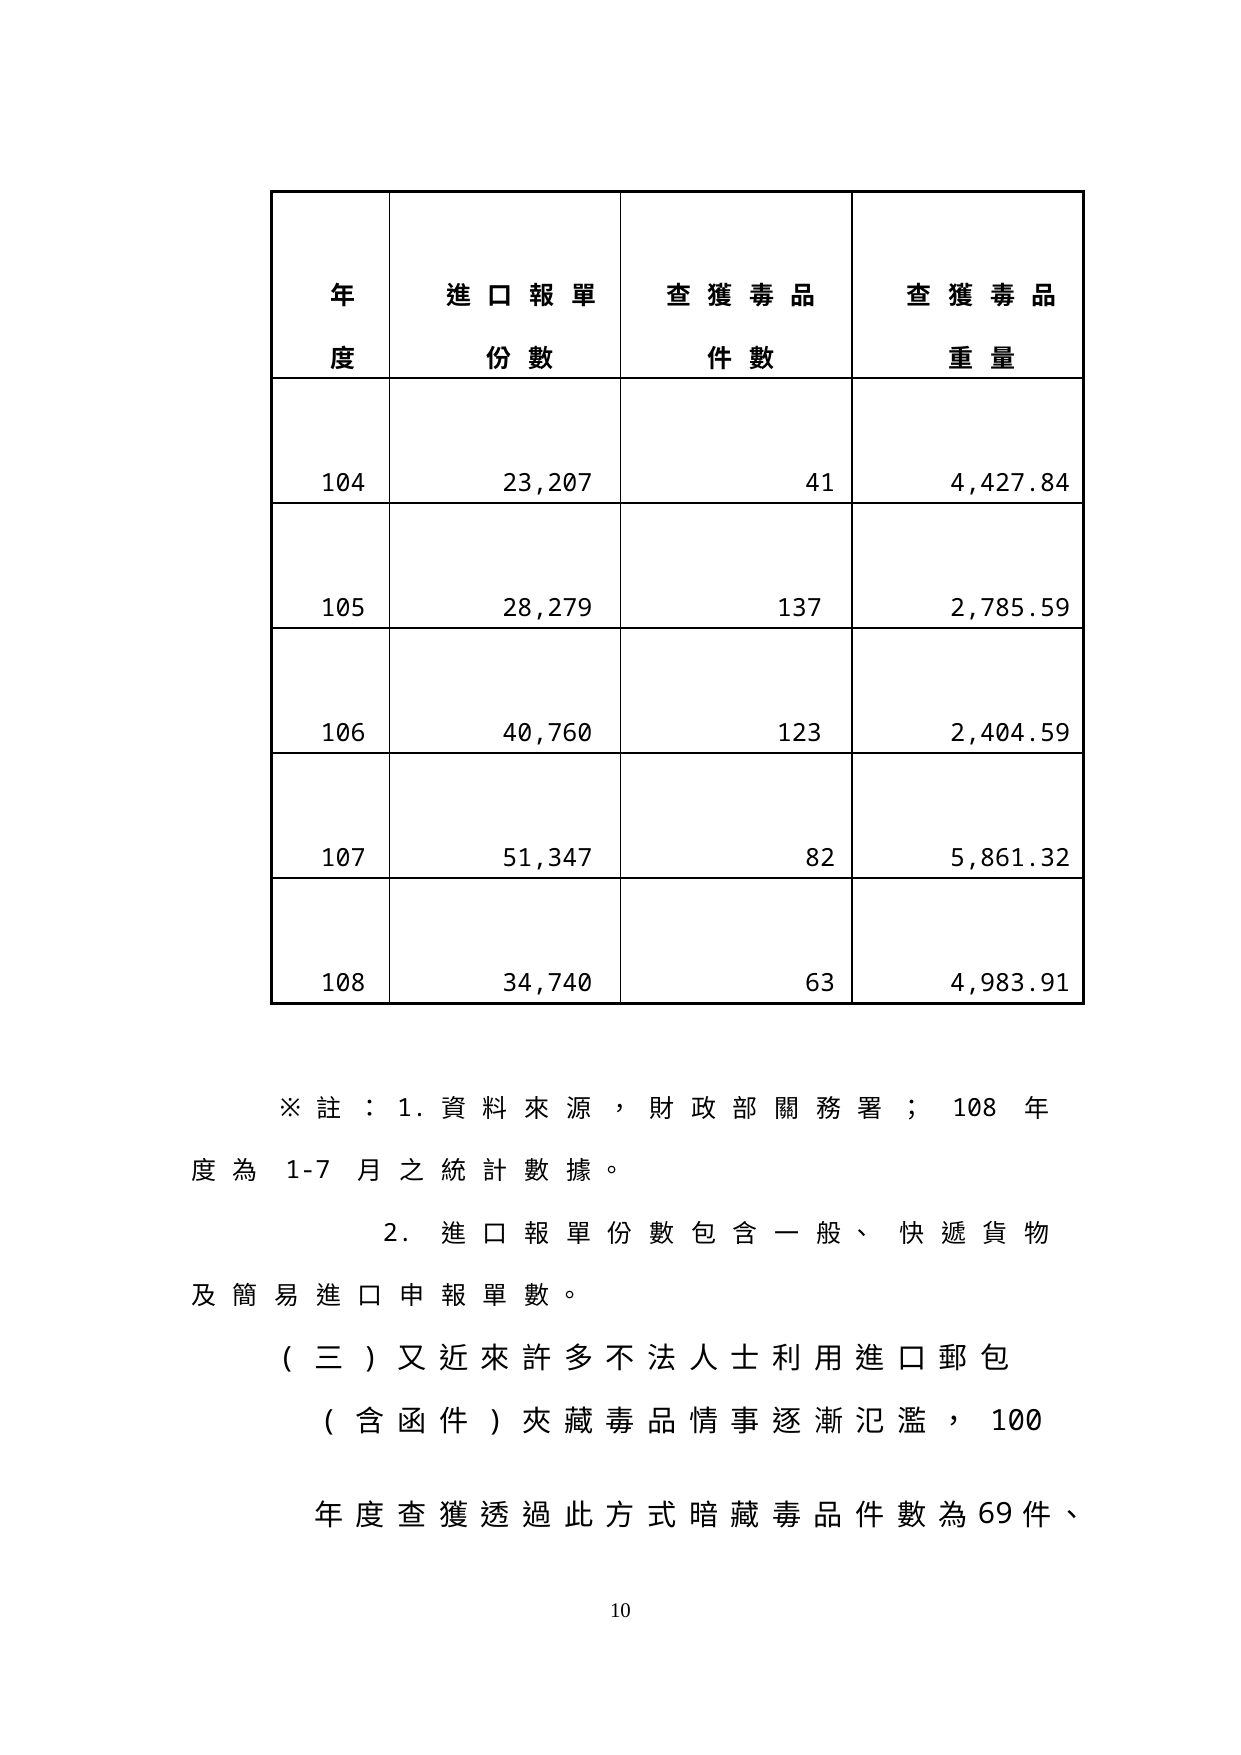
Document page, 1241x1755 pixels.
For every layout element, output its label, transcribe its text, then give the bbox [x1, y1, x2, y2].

table_cell 108 [273, 879, 389, 1002]
text ※註：1.資料來源，財政部關務署；108年度為1-7月之統計數據。 [183, 1064, 1058, 1189]
table_header 進口報單份數 [390, 193, 620, 377]
table_cell 2,404.59 [853, 629, 1082, 752]
table_cell 137 [621, 504, 851, 627]
table_header 查獲毒品重量 [853, 193, 1082, 377]
table_cell 34,740 [390, 879, 620, 1002]
table_cell 63 [621, 879, 851, 1002]
table_cell 23,207 [390, 379, 620, 502]
table_cell 28,279 [390, 504, 620, 627]
text 2.進口報單份數包含一般、快遞貨物及簡易進口申報單數。 [183, 1189, 1058, 1314]
table_cell 82 [621, 754, 851, 877]
table_cell 106 [273, 629, 389, 752]
table_cell 4,427.84 [853, 379, 1082, 502]
table_cell 5,861.32 [853, 754, 1082, 877]
table_cell 104 [273, 379, 389, 502]
table_cell 107 [273, 754, 389, 877]
table_cell 40,760 [390, 629, 620, 752]
table_cell 123 [621, 629, 851, 752]
table_cell 4,983.91 [853, 879, 1082, 1002]
table_header 查獲毒品件數 [621, 193, 851, 377]
text (三)又近來許多不法人士利用進口郵包(含函件)夾藏毒品情事逐漸氾濫，100年度查獲透過此方式暗藏毒品件數為69件、3.68公斤，至106年度急速增加為385件、169.83公斤，107年度略降至231件、147.48公斤，至108年1-7月共查獲145件、113.08公斤(詳附表3)。 [242, 1314, 1058, 1564]
table_cell 105 [273, 504, 389, 627]
table_cell 41 [621, 379, 851, 502]
table_cell 51,347 [390, 754, 620, 877]
table_cell 2,785.59 [853, 504, 1082, 627]
table_header 年度 [273, 193, 389, 377]
